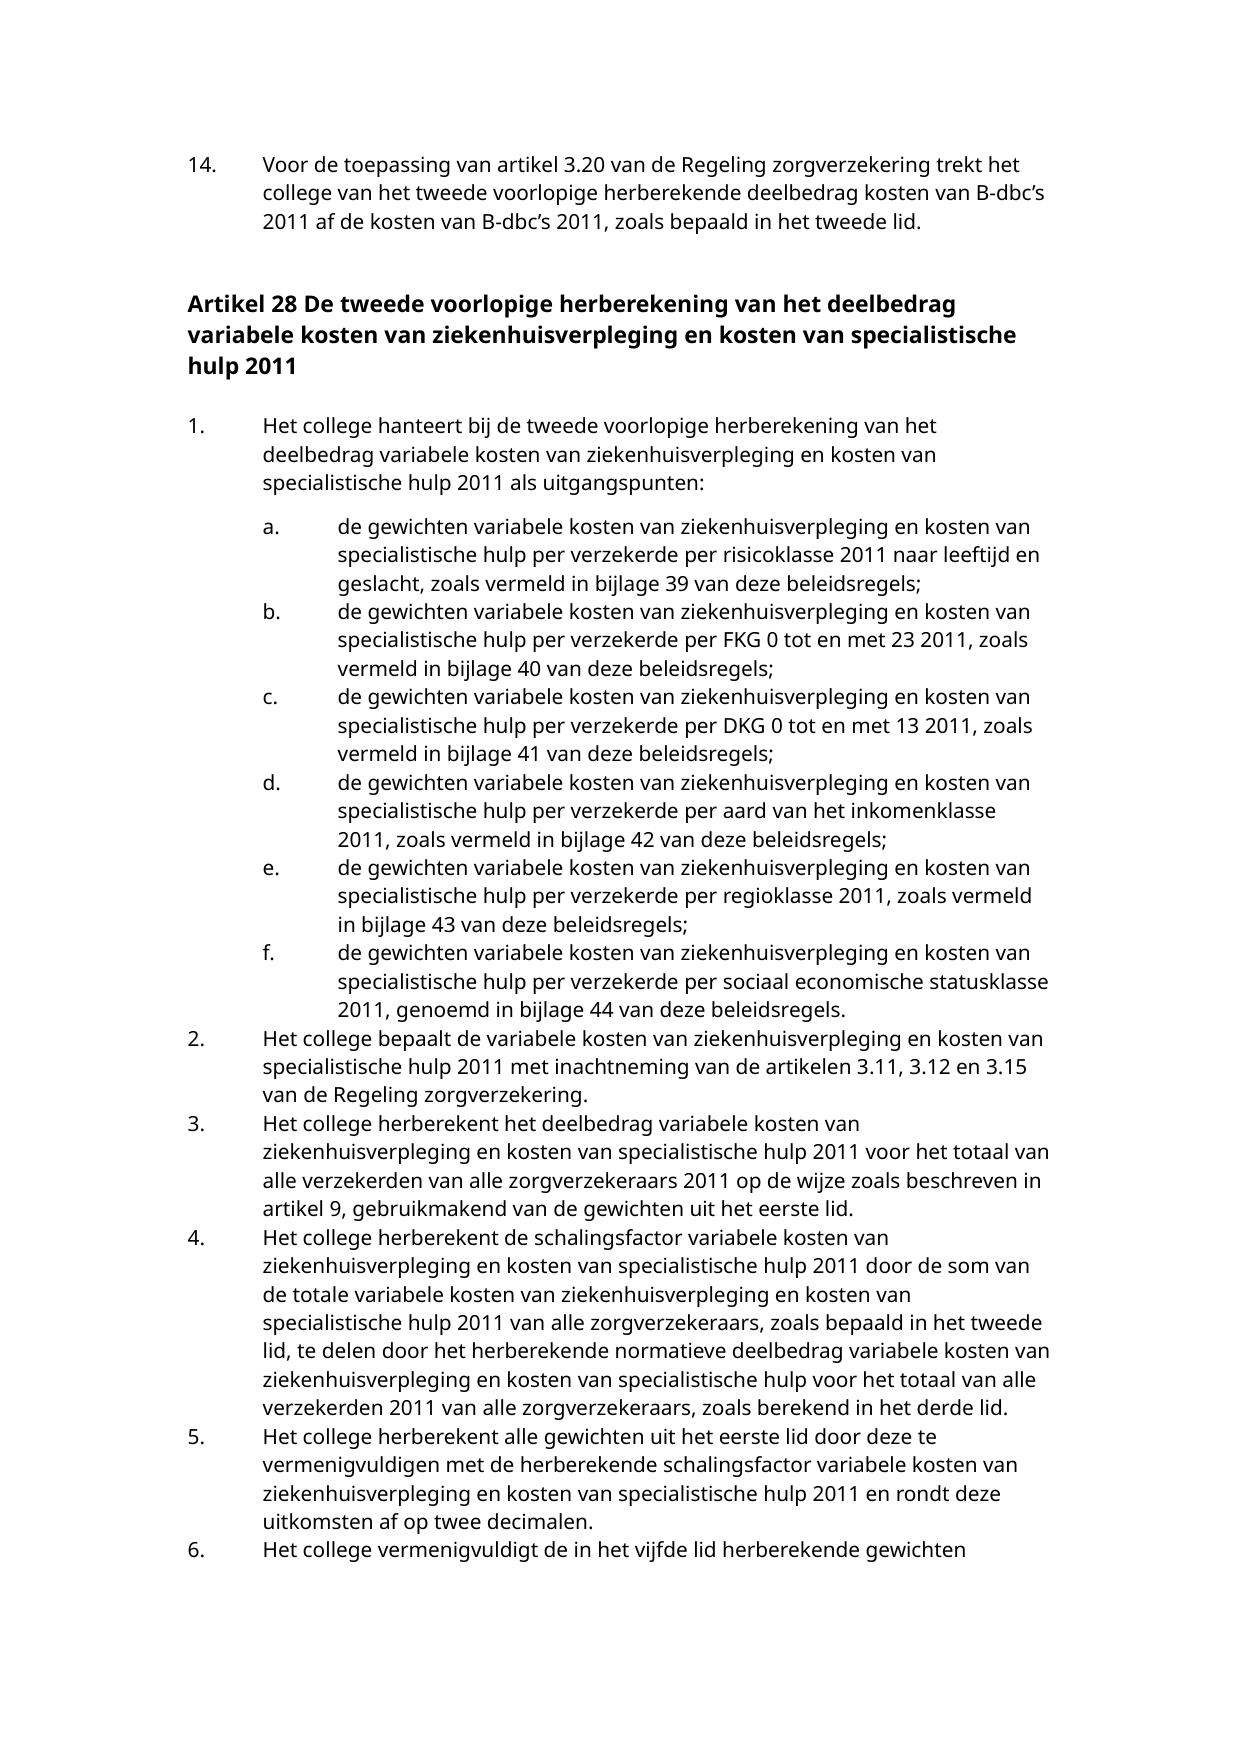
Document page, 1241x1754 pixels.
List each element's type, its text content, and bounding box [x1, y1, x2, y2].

list de gewichten variabele kosten van ziekenhuisverpleging en kosten van specialistische hulp per verzekerde per aard van het inkomenklasse 2011, zoals vermeld in bijlage 42 van deze beleidsregels; [262, 768, 1053, 853]
list de gewichten variabele kosten van ziekenhuisverpleging en kosten van specialistische hulp per verzekerde per DKG 0 tot en met 13 2011, zoals vermeld in bijlage 41 van deze beleidsregels; [262, 682, 1053, 768]
list de gewichten variabele kosten van ziekenhuisverpleging en kosten van specialistische hulp per verzekerde per FKG 0 tot en met 23 2011, zoals vermeld in bijlage 40 van deze beleidsregels; [262, 597, 1053, 682]
list Het college herberekent de schalingsfactor variabele kosten van ziekenhuisverpleging en kosten van specialistische hulp 2011 door de som van de totale variabele kosten van ziekenhuisverpleging en kosten van specialistische hulp 2011 van alle zorgverzekeraars, zoals bepaald in het tweede lid, te delen door het herberekende normatieve deelbedrag variabele kosten van ziekenhuisverpleging en kosten van specialistische hulp voor het totaal van alle verzekerden 2011 van alle zorgverzekeraars, zoals berekend in het derde lid. [187, 1223, 1053, 1422]
list Het college bepaalt de variabele kosten van ziekenhuisverpleging en kosten van specialistische hulp 2011 met inachtneming van de artikelen 3.11, 3.12 en 3.15 van de Regeling zorgverzekering. [187, 1024, 1053, 1109]
subtitle Artikel 28 De tweede voorlopige herberekening van het deelbedrag variabele kosten van ziekenhuisverpleging en kosten van specialistische hulp 2011 [187, 288, 1053, 382]
list de gewichten variabele kosten van ziekenhuisverpleging en kosten van specialistische hulp per verzekerde per risicoklasse 2011 naar leeftijd en geslacht, zoals vermeld in bijlage 39 van deze beleidsregels; [262, 512, 1053, 597]
list Het college herberekent alle gewichten uit het eerste lid door deze te vermenigvuldigen met de herberekende schalingsfactor variabele kosten van ziekenhuisverpleging en kosten van specialistische hulp 2011 en rondt deze uitkomsten af op twee decimalen. [187, 1422, 1053, 1536]
list Het college herberekent het deelbedrag variabele kosten van ziekenhuisverpleging en kosten van specialistische hulp 2011 voor het totaal van alle verzekerden van alle zorgverzekeraars 2011 op de wijze zoals beschreven in artikel 9, gebruikmakend van de gewichten uit het eerste lid. [187, 1109, 1053, 1223]
list Het college vermenigvuldigt de in het vijfde lid herberekende gewichten [187, 1536, 1053, 1564]
list de gewichten variabele kosten van ziekenhuisverpleging en kosten van specialistische hulp per verzekerde per sociaal economische statusklasse 2011, genoemd in bijlage 44 van deze beleidsregels. [262, 938, 1053, 1024]
list de gewichten variabele kosten van ziekenhuisverpleging en kosten van specialistische hulp per verzekerde per regioklasse 2011, zoals vermeld in bijlage 43 van deze beleidsregels; [262, 853, 1053, 938]
list Het college hanteert bij de tweede voorlopige herberekening van het deelbedrag variabele kosten van ziekenhuisverpleging en kosten van specialistische hulp 2011 als uitgangspunten: [187, 412, 1053, 497]
list Voor de toepassing van artikel 3.20 van de Regeling zorgverzekering trekt het college van het tweede voorlopige herberekende deelbedrag kosten van B-dbc’s 2011 af de kosten van B-dbc’s 2011, zoals bepaald in het tweede lid. [187, 150, 1053, 235]
